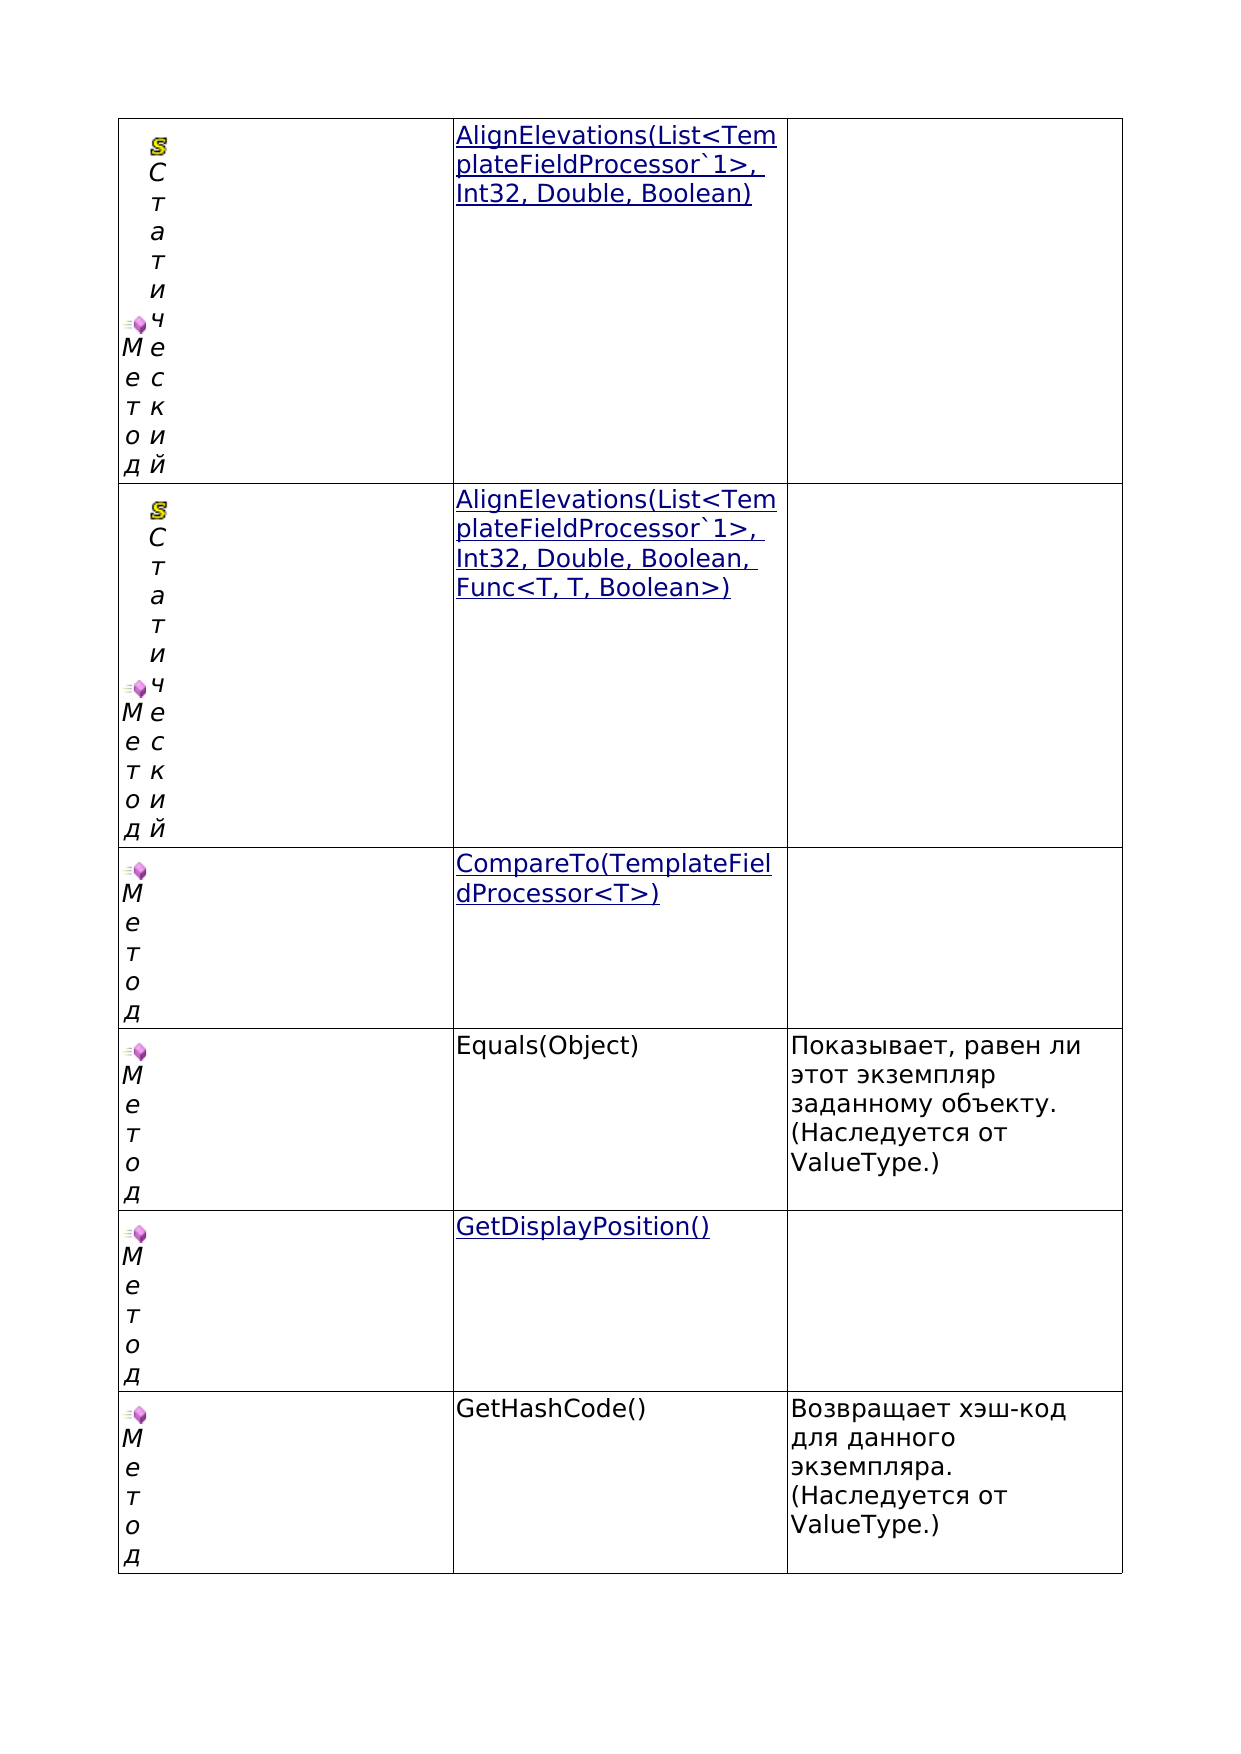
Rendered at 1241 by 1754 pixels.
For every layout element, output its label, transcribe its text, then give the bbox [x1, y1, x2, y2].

picture [121, 862, 147, 880]
table_cell CompareTo(TemplateFieldProcessor<T>) [454, 848, 787, 1028]
table_cell Возвращает хэш-код для данного экземпляра. (Наследуется от ValueType.) [788, 1392, 1122, 1572]
table_cell GetHashCode() [454, 1392, 787, 1572]
table_cell [119, 1211, 453, 1391]
table_cell [788, 1211, 1122, 1391]
picture [146, 133, 172, 159]
table_cell [119, 1392, 453, 1572]
table_cell AlignElevations(List<TemplateFieldProcessor`1>, Int32, Double, Boolean, Func<T, T, Boolean>) [454, 484, 787, 847]
picture [121, 1225, 147, 1243]
picture [121, 1043, 147, 1061]
table_cell Equals(Object) [454, 1029, 787, 1209]
table_cell [788, 484, 1122, 847]
table_cell GetDisplayPosition() [454, 1211, 787, 1391]
table_cell [119, 1029, 453, 1209]
picture [121, 1406, 147, 1424]
table_cell [788, 119, 1122, 482]
picture [121, 316, 146, 334]
table_cell Показывает, равен ли этот экземпляр заданному объекту. (Наследуется от ValueType.) [788, 1029, 1122, 1209]
table_cell [119, 119, 453, 482]
picture [121, 680, 146, 698]
table_cell AlignElevations(List<TemplateFieldProcessor`1>, Int32, Double, Boolean) [454, 119, 787, 482]
table_cell [119, 848, 453, 1028]
picture [146, 497, 172, 523]
table_cell [788, 848, 1122, 1028]
table_cell [119, 484, 453, 847]
